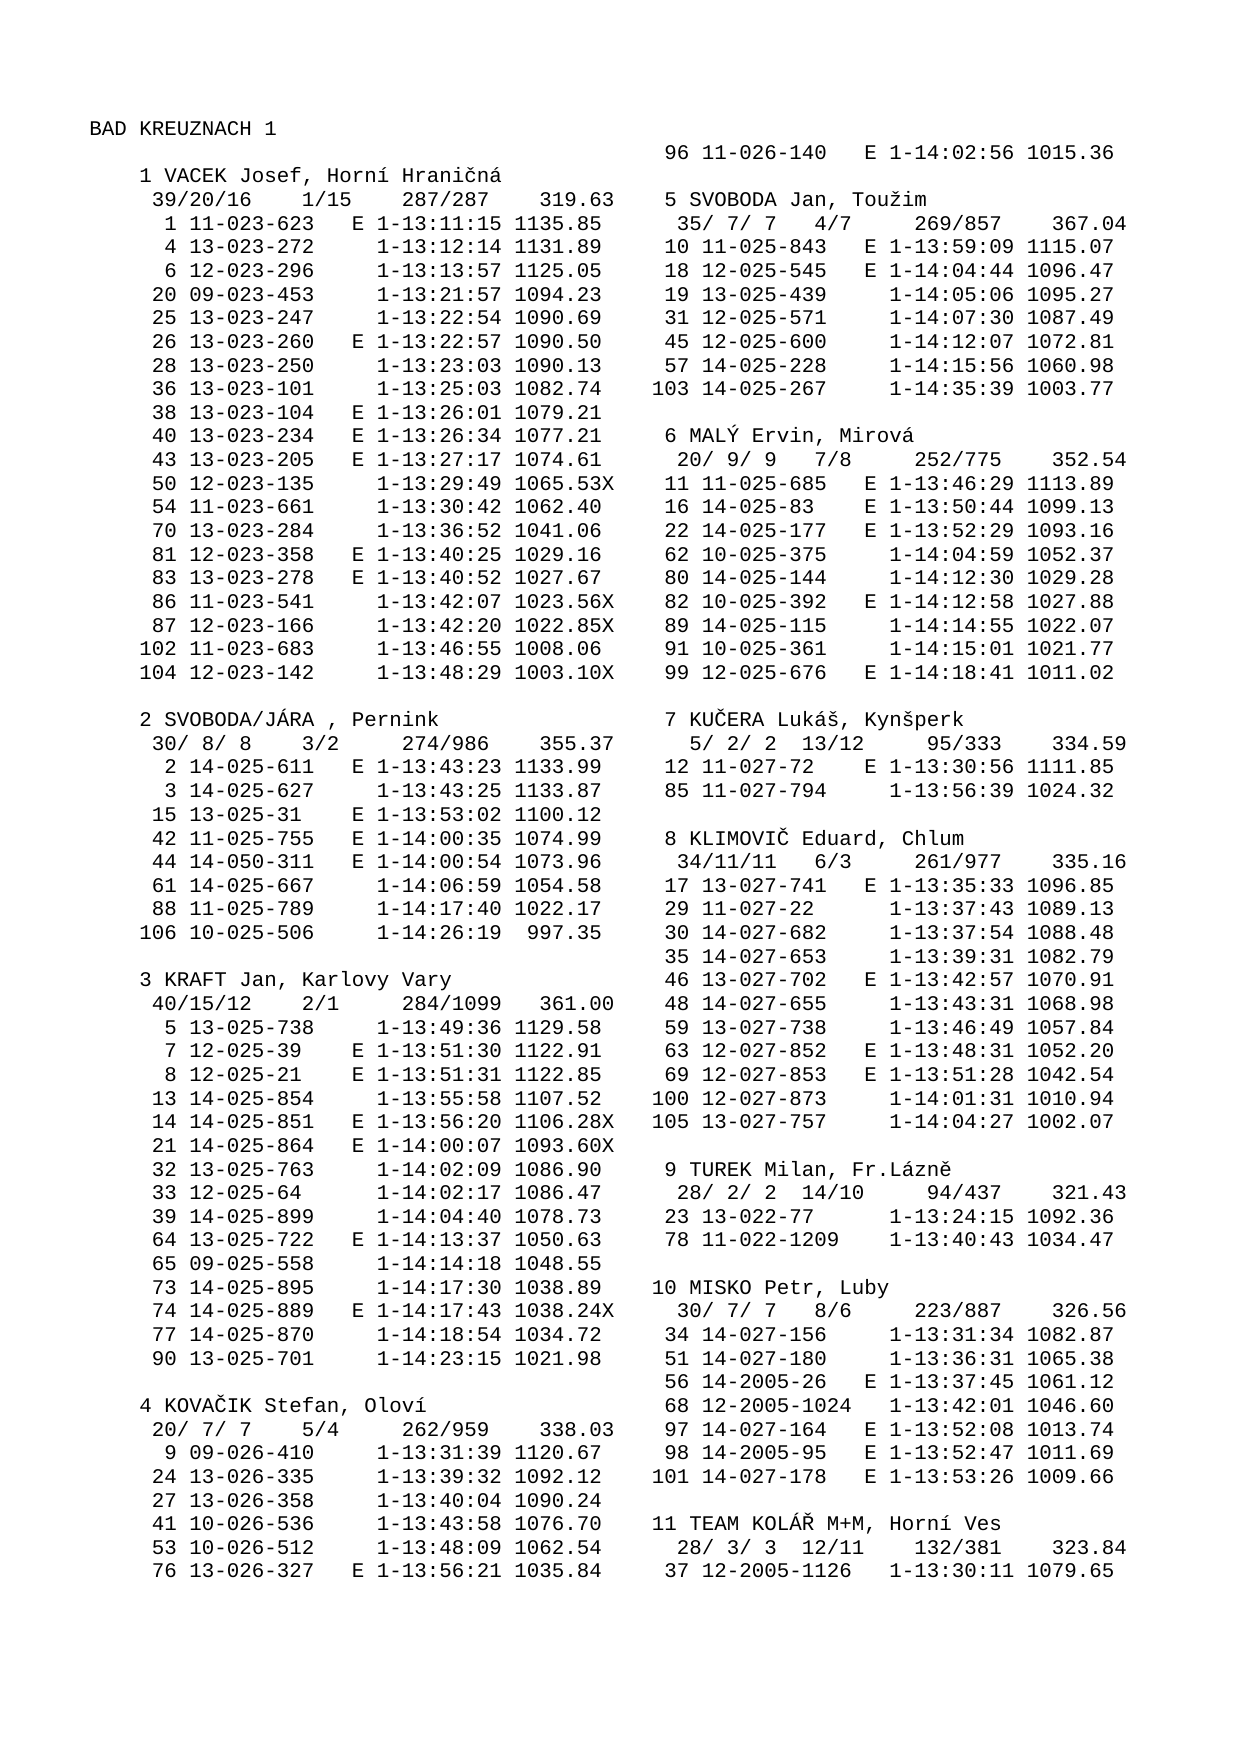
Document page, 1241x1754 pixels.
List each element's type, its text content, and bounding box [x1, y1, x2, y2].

text 3 14-025-627 1-13:43:25 1133.87 85 11-027-794 1-13:56:39 1024.32 [89, 780, 1146, 804]
text 64 13-025-722 E 1-14:13:37 1050.63 78 11-022-1209 1-13:40:43 1034.47 [89, 1229, 1146, 1253]
text 14 14-025-851 E 1-13:56:20 1106.28X 105 13-027-757 1-14:04:27 1002.07 [89, 1111, 1146, 1135]
text 4 13-023-272 1-13:12:14 1131.89 10 11-025-843 E 1-13:59:09 1115.07 [89, 236, 1146, 260]
text 3 KRAFT Jan, Karlovy Vary 46 13-027-702 E 1-13:42:57 1070.91 [89, 969, 1146, 993]
text 5 13-025-738 1-13:49:36 1129.58 59 13-027-738 1-13:46:49 1057.84 [89, 1017, 1146, 1040]
text 102 11-023-683 1-13:46:55 1008.06 91 10-025-361 1-14:15:01 1021.77 [89, 638, 1146, 662]
text 1 VACEK Josef, Horní Hraničná [89, 165, 1146, 189]
text 40/15/12 2/1 284/1099 361.00 48 14-027-655 1-13:43:31 1068.98 [89, 993, 1146, 1017]
text 2 14-025-611 E 1-13:43:23 1133.99 12 11-027-72 E 1-13:30:56 1111.85 [89, 757, 1146, 780]
text 2 SVOBODA/JÁRA , Pernink 7 KUČERA Lukáš, Kynšperk [89, 709, 1146, 733]
text 24 13-026-335 1-13:39:32 1092.12 101 14-027-178 E 1-13:53:26 1009.66 [89, 1466, 1146, 1489]
text 25 13-023-247 1-13:22:54 1090.69 31 12-025-571 1-14:07:30 1087.49 [89, 307, 1146, 331]
text 83 13-023-278 E 1-13:40:52 1027.67 80 14-025-144 1-14:12:30 1029.28 [89, 567, 1146, 591]
text 76 13-026-327 E 1-13:56:21 1035.84 37 12-2005-1126 1-13:30:11 1079.65 [89, 1561, 1146, 1584]
text 27 13-026-358 1-13:40:04 1090.24 [89, 1489, 1146, 1513]
text 20 09-023-453 1-13:21:57 1094.23 19 13-025-439 1-14:05:06 1095.27 [89, 284, 1146, 307]
text 74 14-025-889 E 1-14:17:43 1038.24X 30/ 7/ 7 8/6 223/887 326.56 [89, 1300, 1146, 1324]
text 44 14-050-311 E 1-14:00:54 1073.96 34/11/11 6/3 261/977 335.16 [89, 851, 1146, 875]
text 15 13-025-31 E 1-13:53:02 1100.12 [89, 804, 1146, 827]
text 36 13-023-101 1-13:25:03 1082.74 103 14-025-267 1-14:35:39 1003.77 [89, 378, 1146, 402]
text 39 14-025-899 1-14:04:40 1078.73 23 13-022-77 1-13:24:15 1092.36 [89, 1206, 1146, 1229]
text 41 10-026-536 1-13:43:58 1076.70 11 TEAM KOLÁŘ M+M, Horní Ves [89, 1513, 1146, 1537]
text 13 14-025-854 1-13:55:58 1107.52 100 12-027-873 1-14:01:31 1010.94 [89, 1088, 1146, 1111]
text 96 11-026-140 E 1-14:02:56 1015.36 [89, 142, 1146, 165]
text 106 10-025-506 1-14:26:19 997.35 30 14-027-682 1-13:37:54 1088.48 [89, 922, 1146, 946]
text 90 13-025-701 1-14:23:15 1021.98 51 14-027-180 1-13:36:31 1065.38 [89, 1348, 1146, 1371]
text 32 13-025-763 1-14:02:09 1086.90 9 TUREK Milan, Fr.Lázně [89, 1158, 1146, 1182]
text 38 13-023-104 E 1-13:26:01 1079.21 [89, 402, 1146, 426]
text 1 11-023-623 E 1-13:11:15 1135.85 35/ 7/ 7 4/7 269/857 367.04 [89, 213, 1146, 236]
text 7 12-025-39 E 1-13:51:30 1122.91 63 12-027-852 E 1-13:48:31 1052.20 [89, 1040, 1146, 1064]
text 53 10-026-512 1-13:48:09 1062.54 28/ 3/ 3 12/11 132/381 323.84 [89, 1537, 1146, 1561]
text 104 12-023-142 1-13:48:29 1003.10X 99 12-025-676 E 1-14:18:41 1011.02 [89, 662, 1146, 686]
text 9 09-026-410 1-13:31:39 1120.67 98 14-2005-95 E 1-13:52:47 1011.69 [89, 1442, 1146, 1466]
text 61 14-025-667 1-14:06:59 1054.58 17 13-027-741 E 1-13:35:33 1096.85 [89, 875, 1146, 898]
text 8 12-025-21 E 1-13:51:31 1122.85 69 12-027-853 E 1-13:51:28 1042.54 [89, 1064, 1146, 1088]
text 39/20/16 1/15 287/287 319.63 5 SVOBODA Jan, Toužim [89, 189, 1146, 213]
text 88 11-025-789 1-14:17:40 1022.17 29 11-027-22 1-13:37:43 1089.13 [89, 898, 1146, 922]
text 30/ 8/ 8 3/2 274/986 355.37 5/ 2/ 2 13/12 95/333 334.59 [89, 733, 1146, 757]
text 42 11-025-755 E 1-14:00:35 1074.99 8 KLIMOVIČ Eduard, Chlum [89, 827, 1146, 851]
text 81 12-023-358 E 1-13:40:25 1029.16 62 10-025-375 1-14:04:59 1052.37 [89, 544, 1146, 567]
text 54 11-023-661 1-13:30:42 1062.40 16 14-025-83 E 1-13:50:44 1099.13 [89, 496, 1146, 520]
text 35 14-027-653 1-13:39:31 1082.79 [89, 946, 1146, 969]
text 70 13-023-284 1-13:36:52 1041.06 22 14-025-177 E 1-13:52:29 1093.16 [89, 520, 1146, 544]
text 43 13-023-205 E 1-13:27:17 1074.61 20/ 9/ 9 7/8 252/775 352.54 [89, 449, 1146, 473]
text BAD KREUZNACH 1 [89, 118, 1146, 142]
text 86 11-023-541 1-13:42:07 1023.56X 82 10-025-392 E 1-14:12:58 1027.88 [89, 591, 1146, 615]
text 21 14-025-864 E 1-14:00:07 1093.60X [89, 1135, 1146, 1158]
text 65 09-025-558 1-14:14:18 1048.55 [89, 1253, 1146, 1277]
text 87 12-023-166 1-13:42:20 1022.85X 89 14-025-115 1-14:14:55 1022.07 [89, 615, 1146, 638]
text 4 KOVAČIK Stefan, Oloví 68 12-2005-1024 1-13:42:01 1046.60 [89, 1395, 1146, 1419]
text 33 12-025-64 1-14:02:17 1086.47 28/ 2/ 2 14/10 94/437 321.43 [89, 1182, 1146, 1206]
text 6 12-023-296 1-13:13:57 1125.05 18 12-025-545 E 1-14:04:44 1096.47 [89, 260, 1146, 284]
text 56 14-2005-26 E 1-13:37:45 1061.12 [89, 1371, 1146, 1395]
text 50 12-023-135 1-13:29:49 1065.53X 11 11-025-685 E 1-13:46:29 1113.89 [89, 473, 1146, 496]
text 73 14-025-895 1-14:17:30 1038.89 10 MISKO Petr, Luby [89, 1277, 1146, 1300]
text 20/ 7/ 7 5/4 262/959 338.03 97 14-027-164 E 1-13:52:08 1013.74 [89, 1419, 1146, 1442]
text 77 14-025-870 1-14:18:54 1034.72 34 14-027-156 1-13:31:34 1082.87 [89, 1324, 1146, 1348]
text 40 13-023-234 E 1-13:26:34 1077.21 6 MALÝ Ervin, Mirová [89, 426, 1146, 449]
text 26 13-023-260 E 1-13:22:57 1090.50 45 12-025-600 1-14:12:07 1072.81 [89, 331, 1146, 354]
text 28 13-023-250 1-13:23:03 1090.13 57 14-025-228 1-14:15:56 1060.98 [89, 354, 1146, 378]
